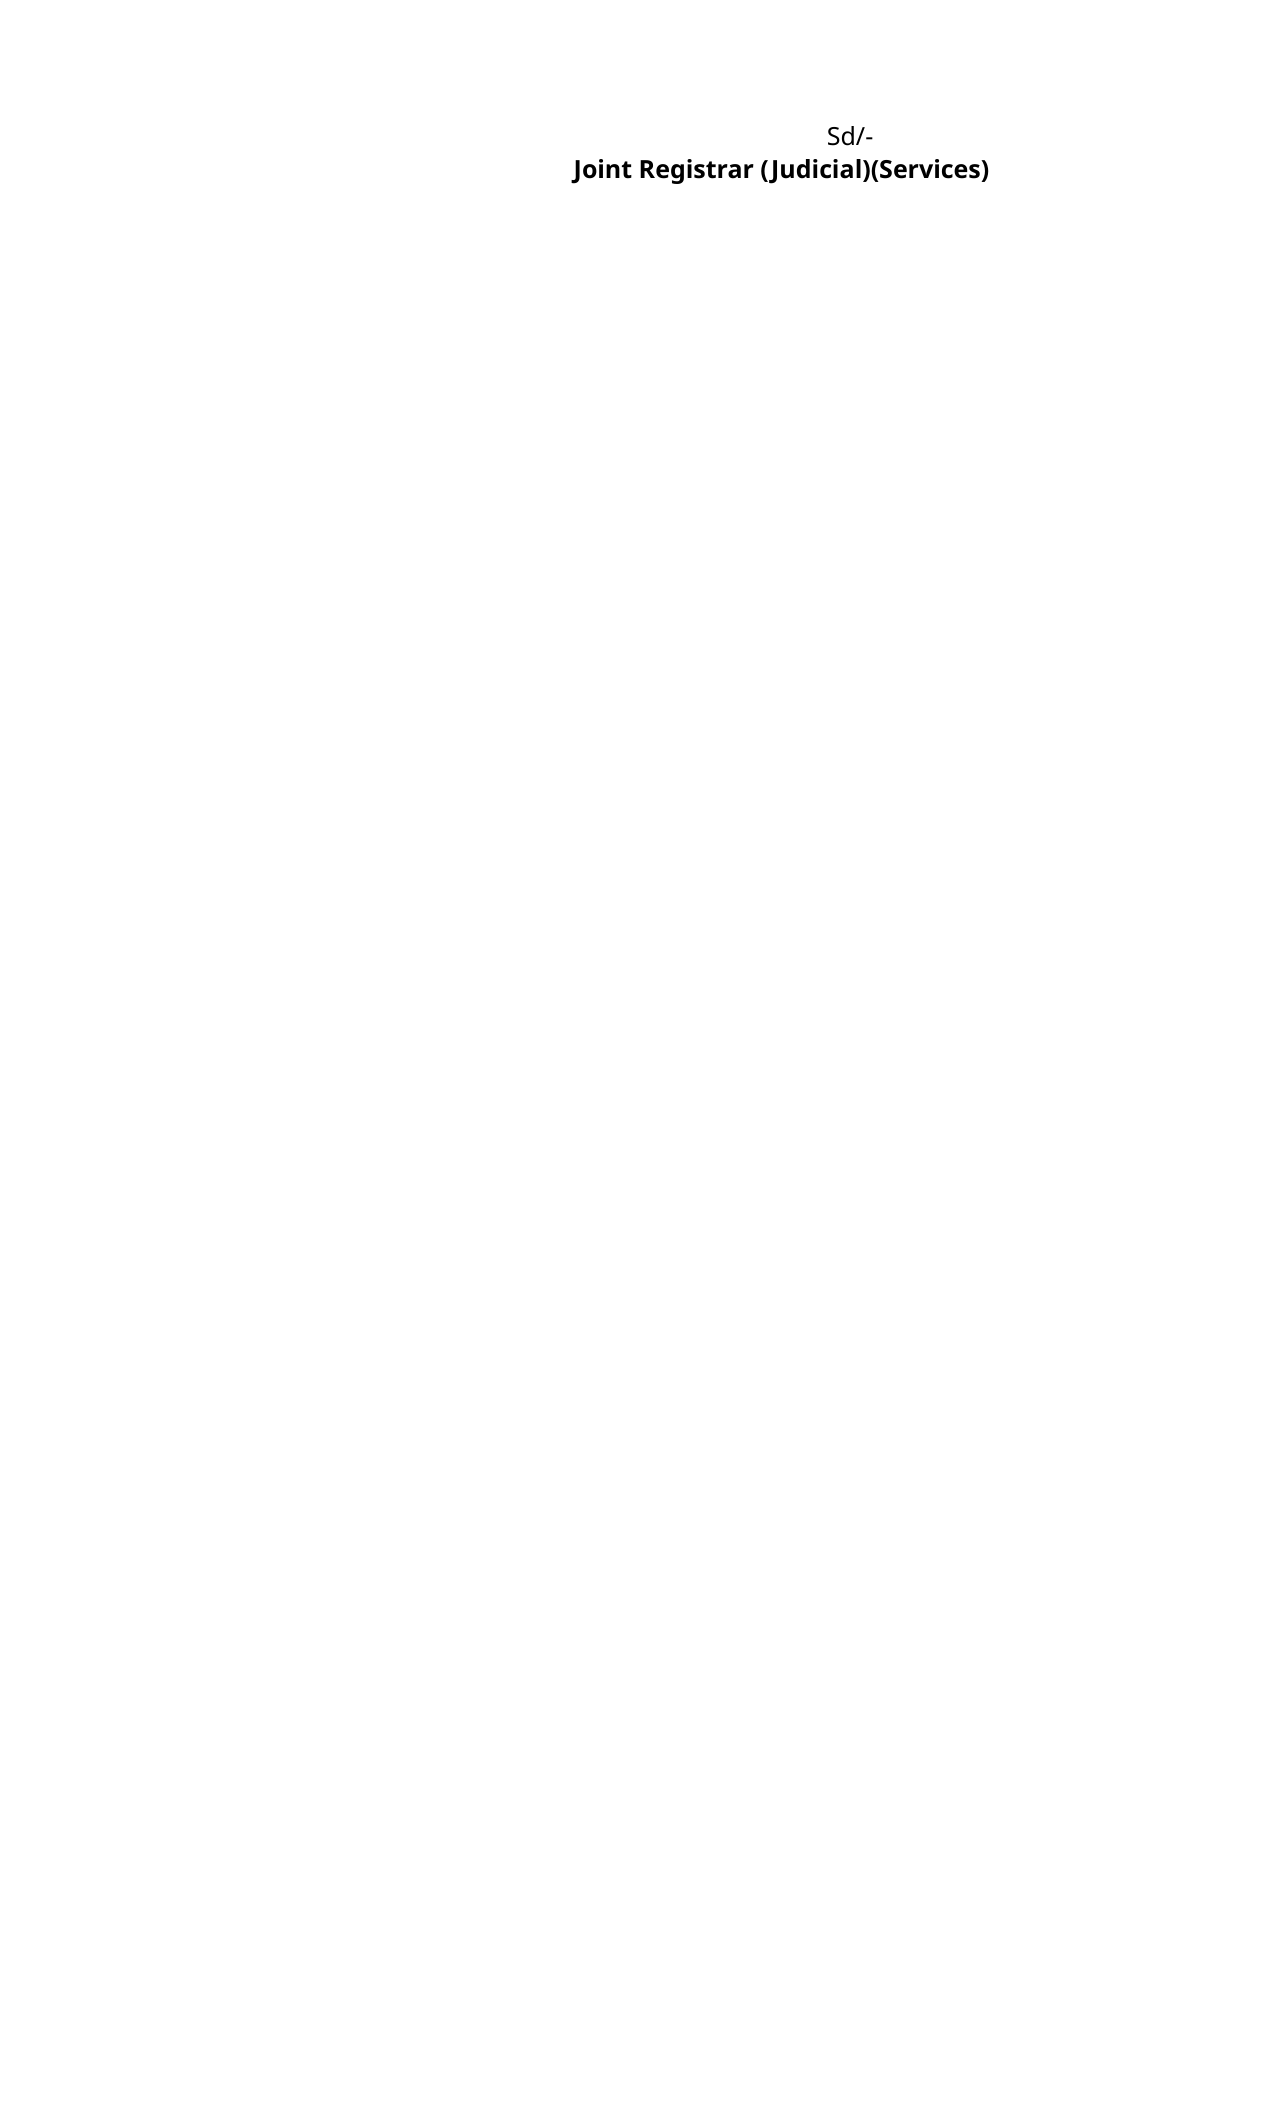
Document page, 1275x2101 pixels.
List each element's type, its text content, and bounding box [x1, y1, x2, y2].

text Joint Registrar (Judicial)(Services) [121, 152, 1157, 186]
text Sd/- [118, 118, 1157, 152]
